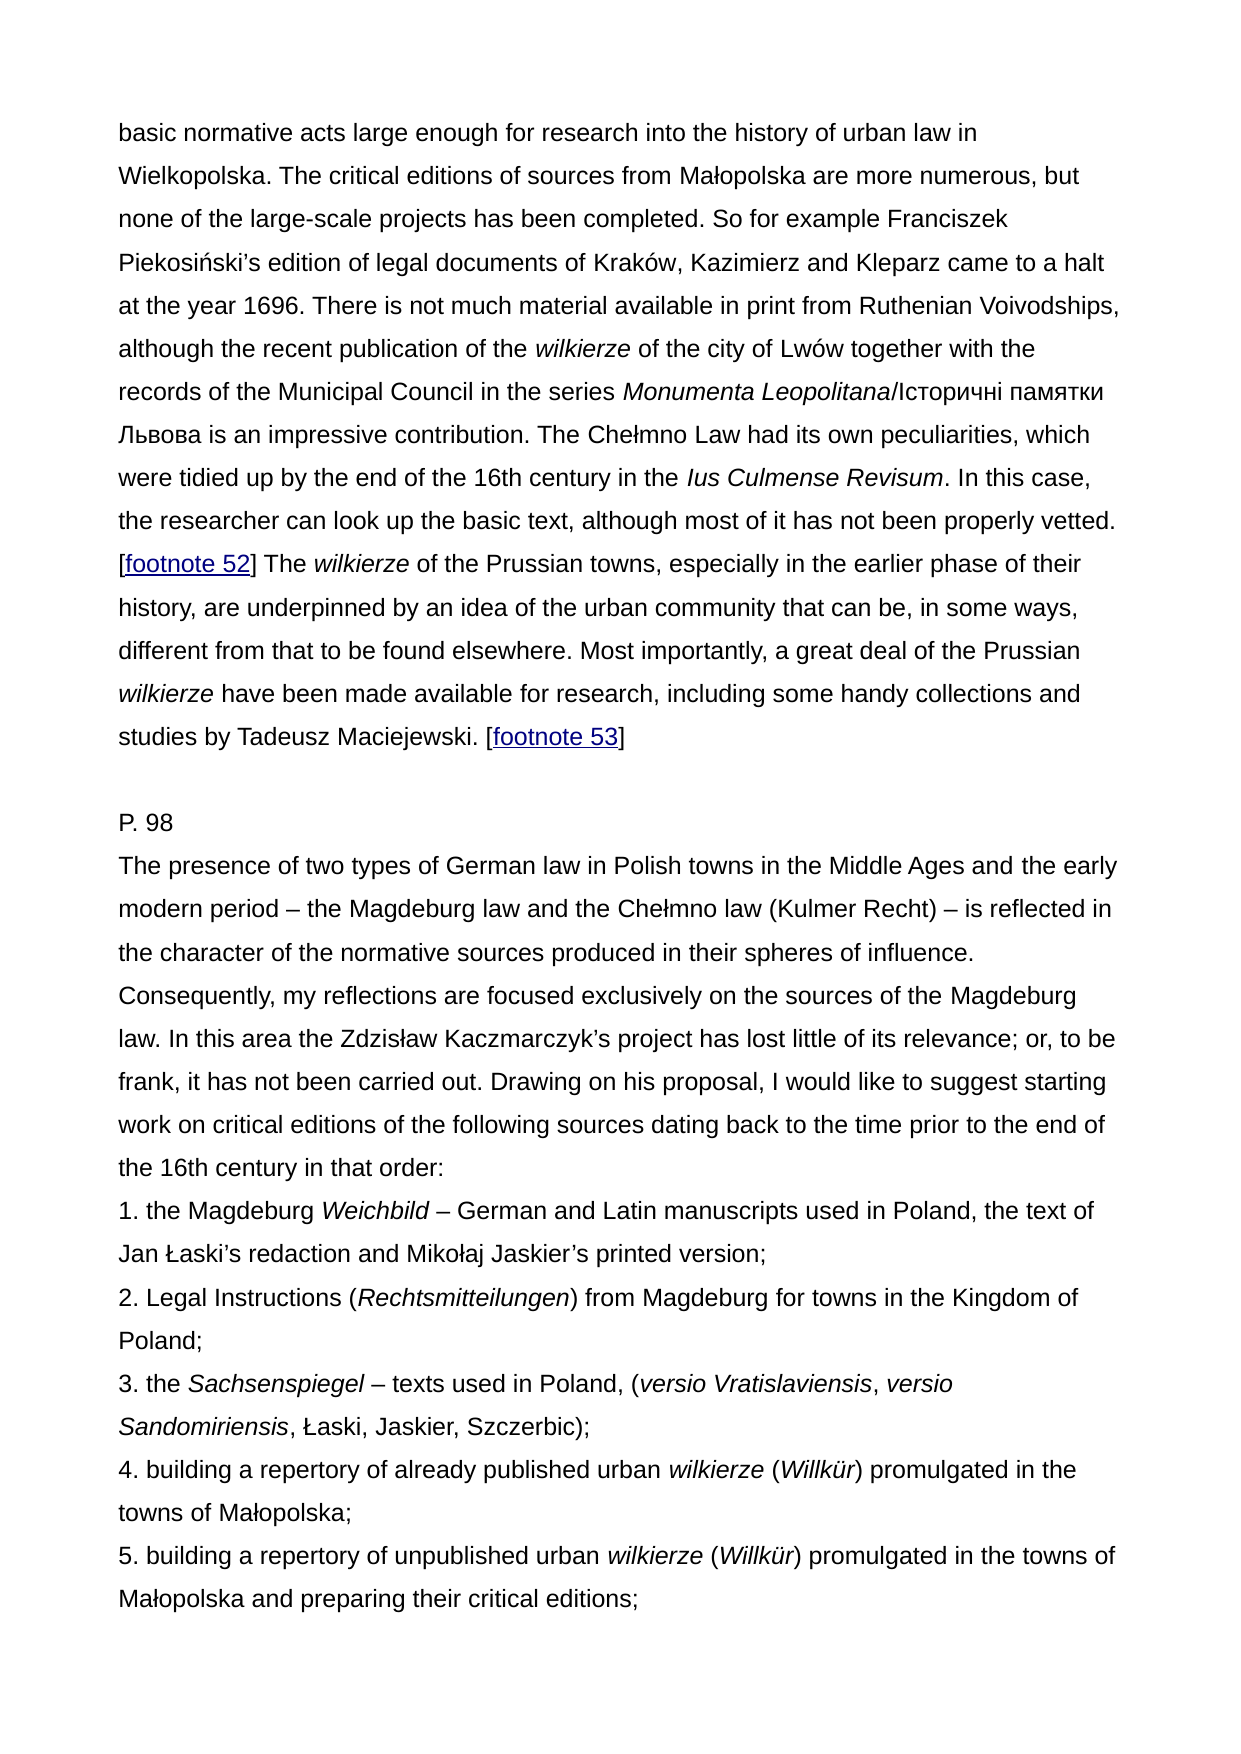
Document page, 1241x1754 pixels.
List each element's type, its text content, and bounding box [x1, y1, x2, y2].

text 1. the Magdeburg Weichbild – German and Latin manuscripts used in Poland, the text of Jan Łaski’s redaction and Mikołaj Jaskier’s printed version; [118, 1196, 1122, 1268]
text basic normative acts large enough for research into the history of urban law in Wielkopolska. The critical editions of sources from Małopolska are more numerous, but none of the large-scale projects has been completed. So for example Franciszek Piekosiński’s edition of legal documents of Kraków, Kazimierz and Kleparz came to a halt at the year 1696. There is not much material available in print from Ruthenian Voivodships, although the recent publication of the wilkierze of the city of Lwów together with the records of the Municipal Council in the series Monumenta Leopolitana/Історичні памятки Львова is an impressive contribution. The Chełmno Law had its own peculiarities, which were tidied up by the end of the 16th century in the Ius Culmense Revisum. In this case, the researcher can look up the basic text, although most of it has not been properly vetted. [footnote 52] The wilkierze of the Prussian towns, especially in the earlier phase of their history, are underpinned by an idea of the urban community that can be, in some ways, different from that to be found elsewhere. Most importantly, a great deal of the Prussian wilkierze have been made available for research, including some handy collections and studies by Tadeusz Maciejewski. [footnote 53] [118, 118, 1122, 751]
text The presence of two types of German law in Polish towns in the Middle Ages and the early modern period – the Magdeburg law and the Chełmno law (Kulmer Recht) – is reflected in the character of the normative sources produced in their spheres of influence. Consequently, my reflections are focused exclusively on the sources of the Magdeburg law. In this area the Zdzisław Kaczmarczyk’s project has lost little of its relevance; or, to be frank, it has not been carried out. Drawing on his proposal, I would like to suggest starting work on critical editions of the following sources dating back to the time prior to the end of the 16th century in that order: [118, 851, 1122, 1182]
text 5. building a repertory of unpublished urban wilkierze (Willkür) promulgated in the towns of Małopolska and preparing their critical editions; [118, 1541, 1122, 1613]
text 3. the Sachsenspiegel – texts used in Poland, (versio Vratislaviensis, versio Sandomiriensis, Łaski, Jaskier, Szczerbic); [118, 1369, 1122, 1441]
text P. 98 [118, 808, 1122, 837]
text 4. building a repertory of already published urban wilkierze (Willkür) promulgated in the towns of Małopolska; [118, 1455, 1122, 1527]
text 2. Legal Instructions (Rechtsmitteilungen) from Magdeburg for towns in the Kingdom of Poland; [118, 1282, 1122, 1354]
